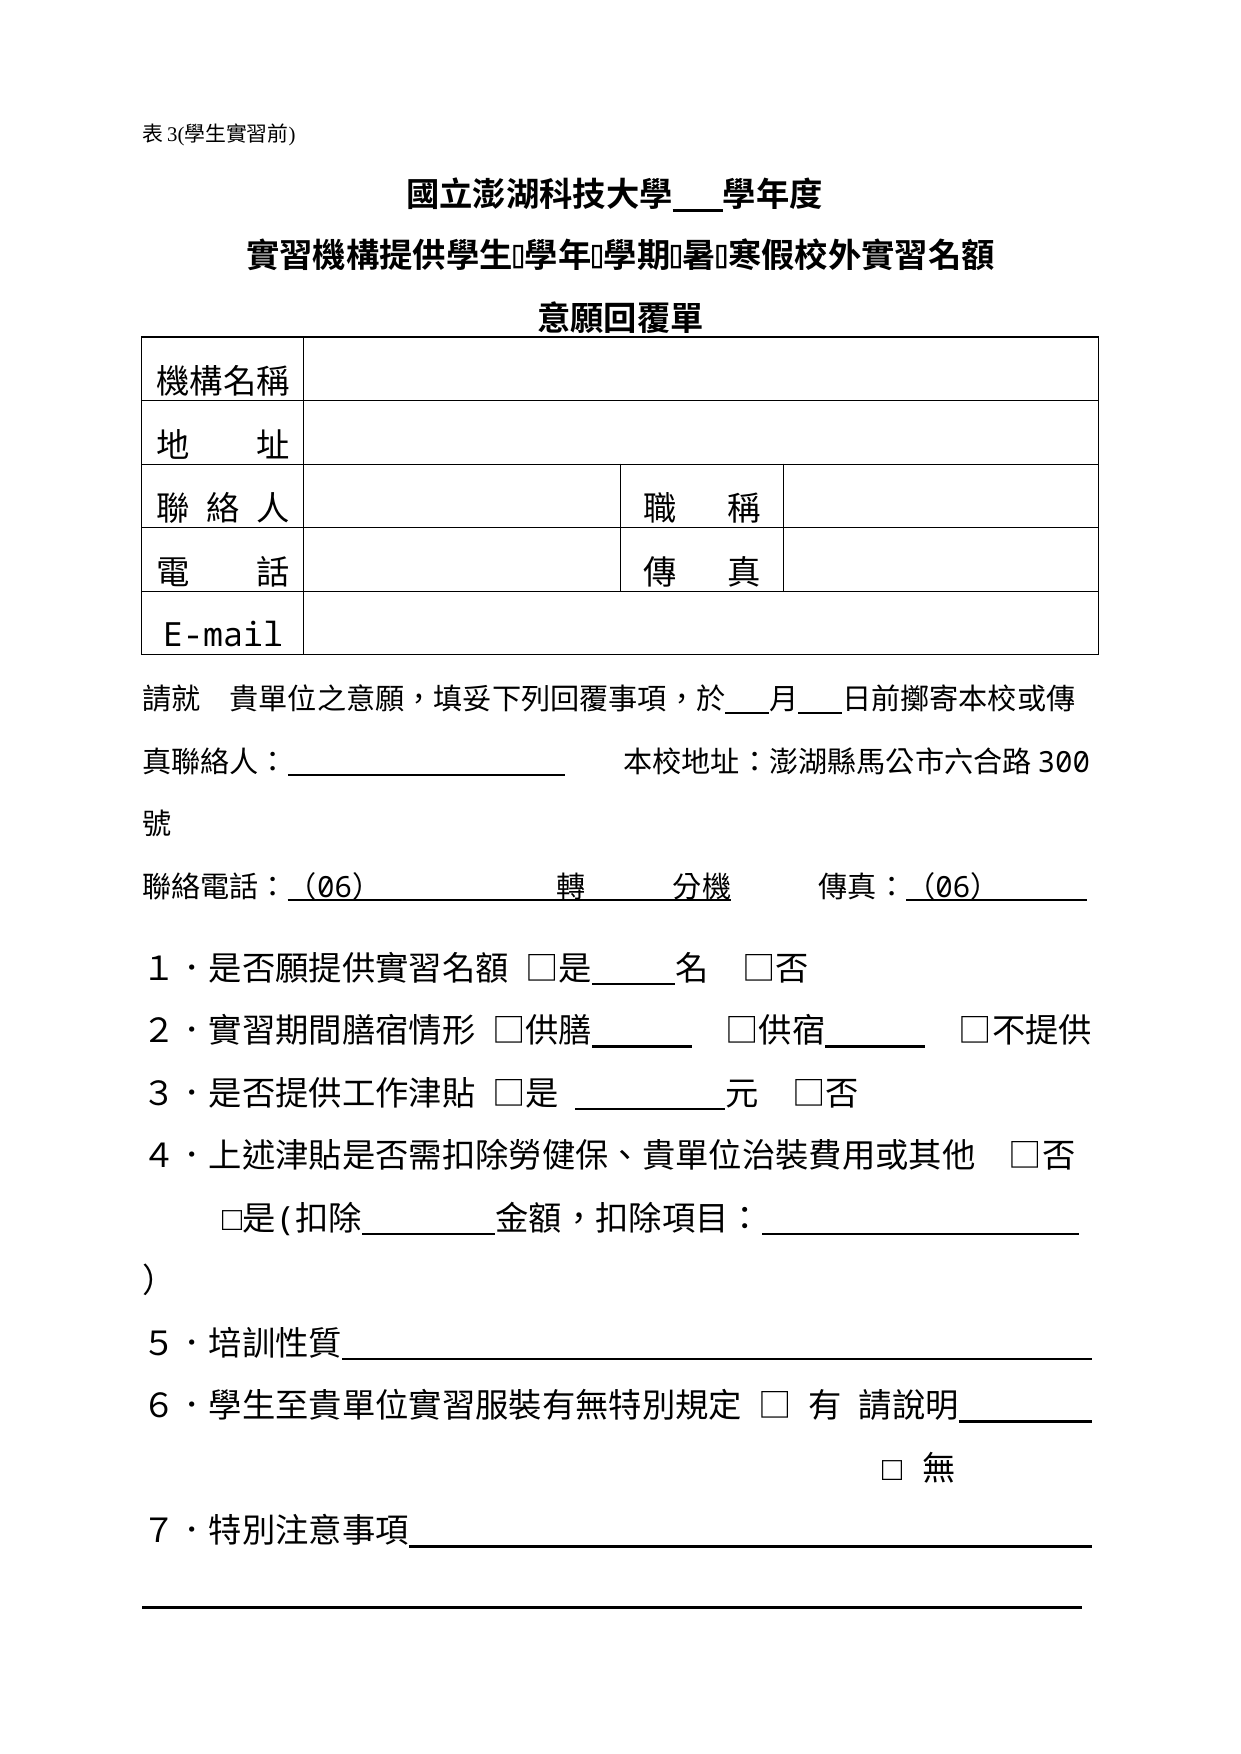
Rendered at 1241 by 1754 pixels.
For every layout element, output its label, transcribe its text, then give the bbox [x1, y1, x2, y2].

text １．是否願提供實習名額 □是 名 □否 [142, 924, 1098, 986]
table_cell [304, 465, 620, 527]
table_cell 職 稱 [621, 465, 783, 527]
table_cell [784, 528, 1098, 591]
text ３．是否提供工作津貼 □是 元 □否 [142, 1049, 1098, 1111]
text ６．學生至貴單位實習服裝有無特別規定 □ 有 請說明 [142, 1361, 1098, 1424]
text ５．培訓性質 [142, 1299, 1098, 1361]
text ７．特別注意事項 [142, 1486, 1098, 1549]
table_cell 地 址 [142, 401, 303, 463]
text 意願回覆單 [142, 274, 1098, 336]
table_cell 電 話 [142, 528, 303, 591]
text ４．上述津貼是否需扣除勞健保、貴單位治裝費用或其他 □否 [142, 1111, 1098, 1174]
text □ 無 [142, 1424, 1098, 1486]
table_header [304, 338, 1098, 400]
table_cell [304, 592, 1098, 654]
table_cell [304, 401, 1098, 463]
text ２．實習期間膳宿情形 □供膳 □供宿 □不提供 [142, 986, 1098, 1049]
text 實習機構提供學生學年學期暑寒假校外實習名額 [142, 211, 1098, 274]
table_cell 聯 絡 人 [142, 465, 303, 527]
table_cell 傳 真 [621, 528, 783, 591]
text 聯絡電話：（06） 轉 分機 傳真：（06） [142, 843, 1098, 905]
text 國立澎湖科技大學 學年度 [142, 149, 1098, 211]
text 請就 貴單位之意願，填妥下列回覆事項，於 月 日前擲寄本校或傳真聯絡人： 本校地址：澎湖縣馬公市六合路300號 [142, 655, 1098, 843]
table_cell E-mail [142, 592, 303, 654]
text □是(扣除 金額，扣除項目： ） [142, 1174, 1098, 1299]
table_cell [304, 528, 620, 591]
table_header 機構名稱 [142, 338, 303, 400]
table_cell [784, 465, 1098, 527]
